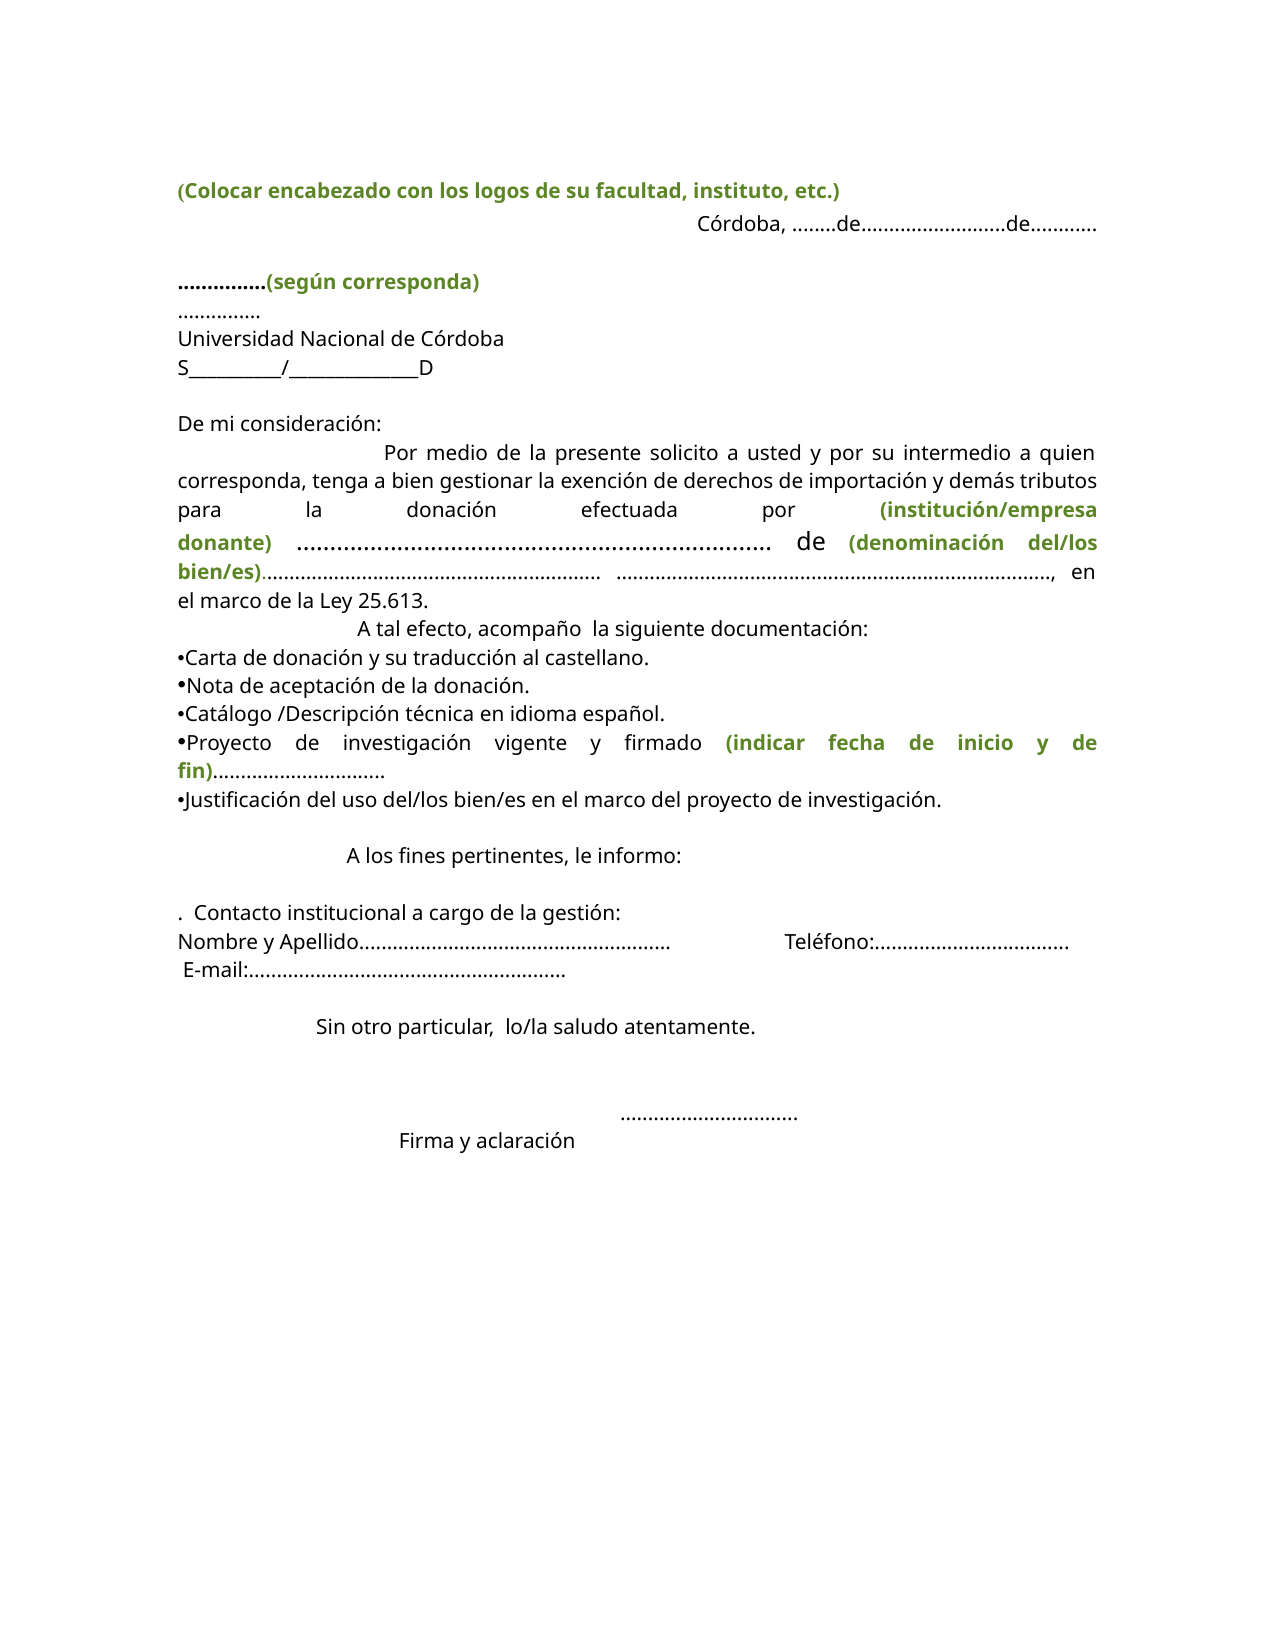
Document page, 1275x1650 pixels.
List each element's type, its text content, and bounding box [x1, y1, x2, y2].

text ...............(según corresponda) [177, 267, 1098, 296]
list Catálogo /Descripción técnica en idioma español. [177, 699, 1098, 728]
text ............... [177, 296, 1098, 324]
text Nombre y Apellido........................................................ Teléfono:................................... [177, 927, 1098, 955]
text Sin otro particular, lo/la saludo atentamente. [177, 1012, 1098, 1041]
list Nota de aceptación de la donación. [177, 671, 1098, 699]
text S__________/______________D [177, 353, 1098, 381]
text (Colocar encabezado con los logos de su facultad, instituto, etc.) [177, 176, 1098, 205]
text A tal efecto, acompaño la siguiente documentación: [177, 614, 1098, 643]
text De mi consideración: [177, 409, 1098, 438]
text . Contacto institucional a cargo de la gestión: [177, 898, 1098, 927]
text ................................ Firma y aclaración [177, 1098, 1098, 1154]
text Universidad Nacional de Córdoba [177, 324, 1098, 353]
text E-mail:......................................................... [177, 955, 1098, 984]
text A los fines pertinentes, le informo: [177, 842, 1098, 870]
list Proyecto de investigación vigente y firmado (indicar fecha de inicio y de fin)............................... [177, 728, 1098, 785]
text Córdoba, ........de..........................de............ [177, 205, 1098, 239]
list Carta de donación y su traducción al castellano. [177, 643, 1098, 671]
text Por medio de la presente solicito a usted y por su intermedio a quien corresponda, tenga a bien gestionar la exención de derechos de importación y demás tributos para la donación efectuada por (institución/empresa donante) ....................................................................... de (denominación del/los bien/es)............................................................. .............................................................................., en el marco de la Ley 25.613. [177, 438, 1098, 614]
list Justificación del uso del/los bien/es en el marco del proyecto de investigación. [177, 785, 1098, 813]
